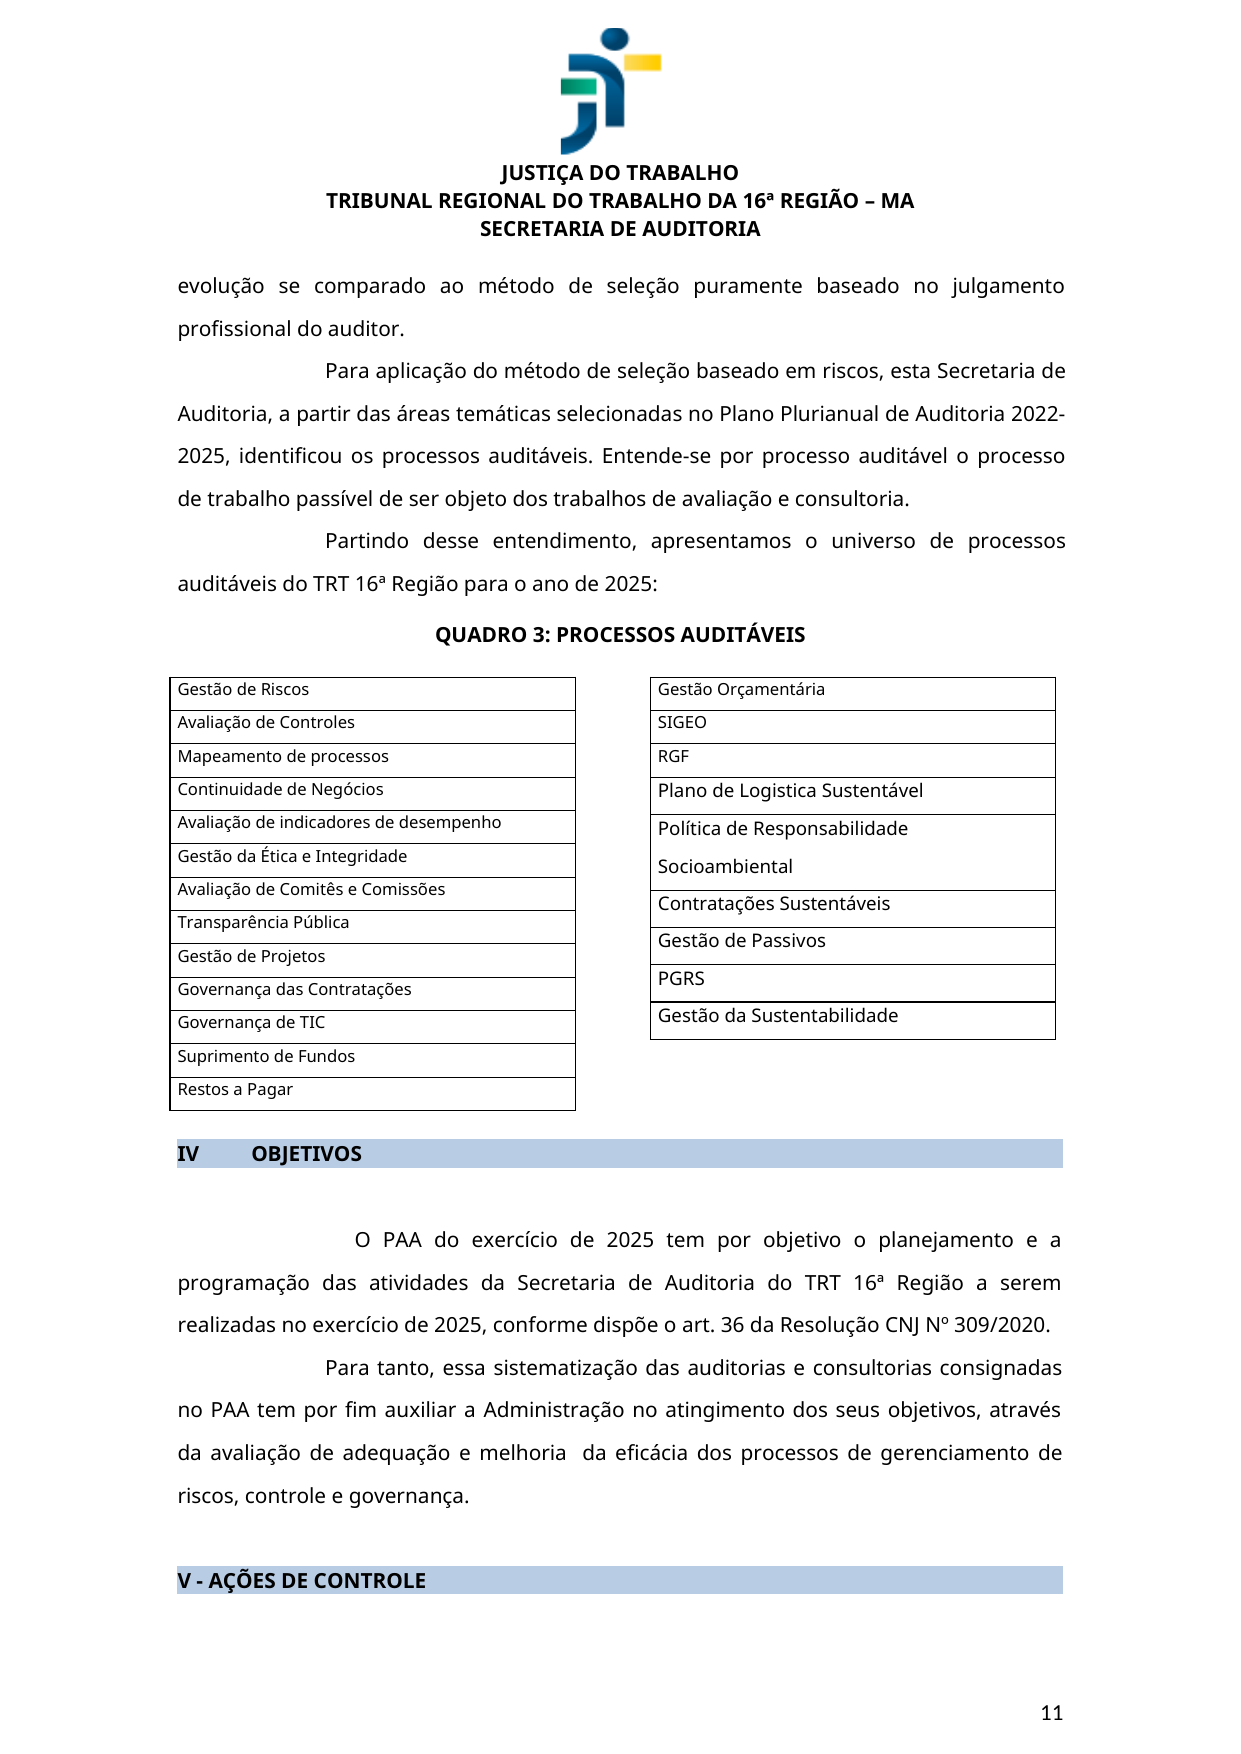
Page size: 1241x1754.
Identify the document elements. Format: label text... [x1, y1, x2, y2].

table_cell Suprimento de Fundos [171, 1044, 575, 1077]
table_cell Gestão Orçamentária [651, 678, 1055, 710]
text Para tanto, essa sistematização das auditorias e consultorias consignadas no PAA tem por fim auxiliar a Administração no atingimento dos seus objetivos, através da avaliação de adequação e melhoria da eficácia dos processos de gerenciamento de riscos, controle e governança. [177, 1353, 1063, 1509]
table_cell Continuidade de Negócios [171, 778, 575, 810]
table_cell Avaliação de Controles [171, 711, 575, 743]
subtitle IV OBJETIVOS [177, 1139, 1063, 1168]
text V - AÇÕES DE CONTROLE [177, 1566, 1063, 1594]
table_cell PGRS [651, 965, 1055, 1001]
table_cell Restos a Pagar [171, 1078, 575, 1110]
table_cell Plano de Logistica Sustentável [651, 778, 1055, 814]
table_cell RGF [651, 744, 1055, 777]
table_cell Governança das Contratações [171, 978, 575, 1010]
text Partindo desse entendimento, apresentamos o universo de processos auditáveis do TRT 16ª Região para o ano de 2025: [177, 527, 1066, 598]
table_cell Gestão da Ética e Integridade [171, 844, 575, 877]
picture [560, 28, 680, 158]
table_cell Gestão da Sustentabilidade [651, 1003, 1055, 1039]
text O PAA do exercício de 2025 tem por objetivo o planejamento e a programação das atividades da Secretaria de Auditoria do TRT 16ª Região a serem realizadas no exercício de 2025, conforme dispõe o art. 36 da Resolução CNJ Nº 309/2020. [177, 1225, 1063, 1339]
table_cell Avaliação de Comitês e Comissões [171, 878, 575, 910]
text Para aplicação do método de seleção baseado em riscos, esta Secretaria de Auditoria, a partir das áreas temáticas selecionadas no Plano Plurianual de Auditoria 2022-2025, identificou os processos auditáveis. Entende-se por processo auditável o processo de trabalho passível de ser objeto dos trabalhos de avaliação e consultoria. [177, 356, 1066, 512]
table_cell Gestão de Passivos [651, 928, 1055, 964]
table_cell Política de Responsabilidade Socioambiental [651, 815, 1055, 889]
table_cell Mapeamento de processos [171, 744, 575, 777]
text QUADRO 3: PROCESSOS AUDITÁVEIS [177, 620, 1063, 648]
table_header Gestão de Riscos [171, 678, 575, 710]
table_cell Transparência Pública [171, 911, 575, 943]
table_cell SIGEO [651, 711, 1055, 743]
table_cell Gestão de Projetos [171, 944, 575, 977]
table_cell Avaliação de indicadores de desempenho [171, 811, 575, 843]
text evolução se comparado ao método de seleção puramente baseado no julgamento profissional do auditor. [177, 271, 1066, 342]
table_cell Contratações Sustentáveis [651, 891, 1055, 927]
table_cell Governança de TIC [171, 1011, 575, 1043]
